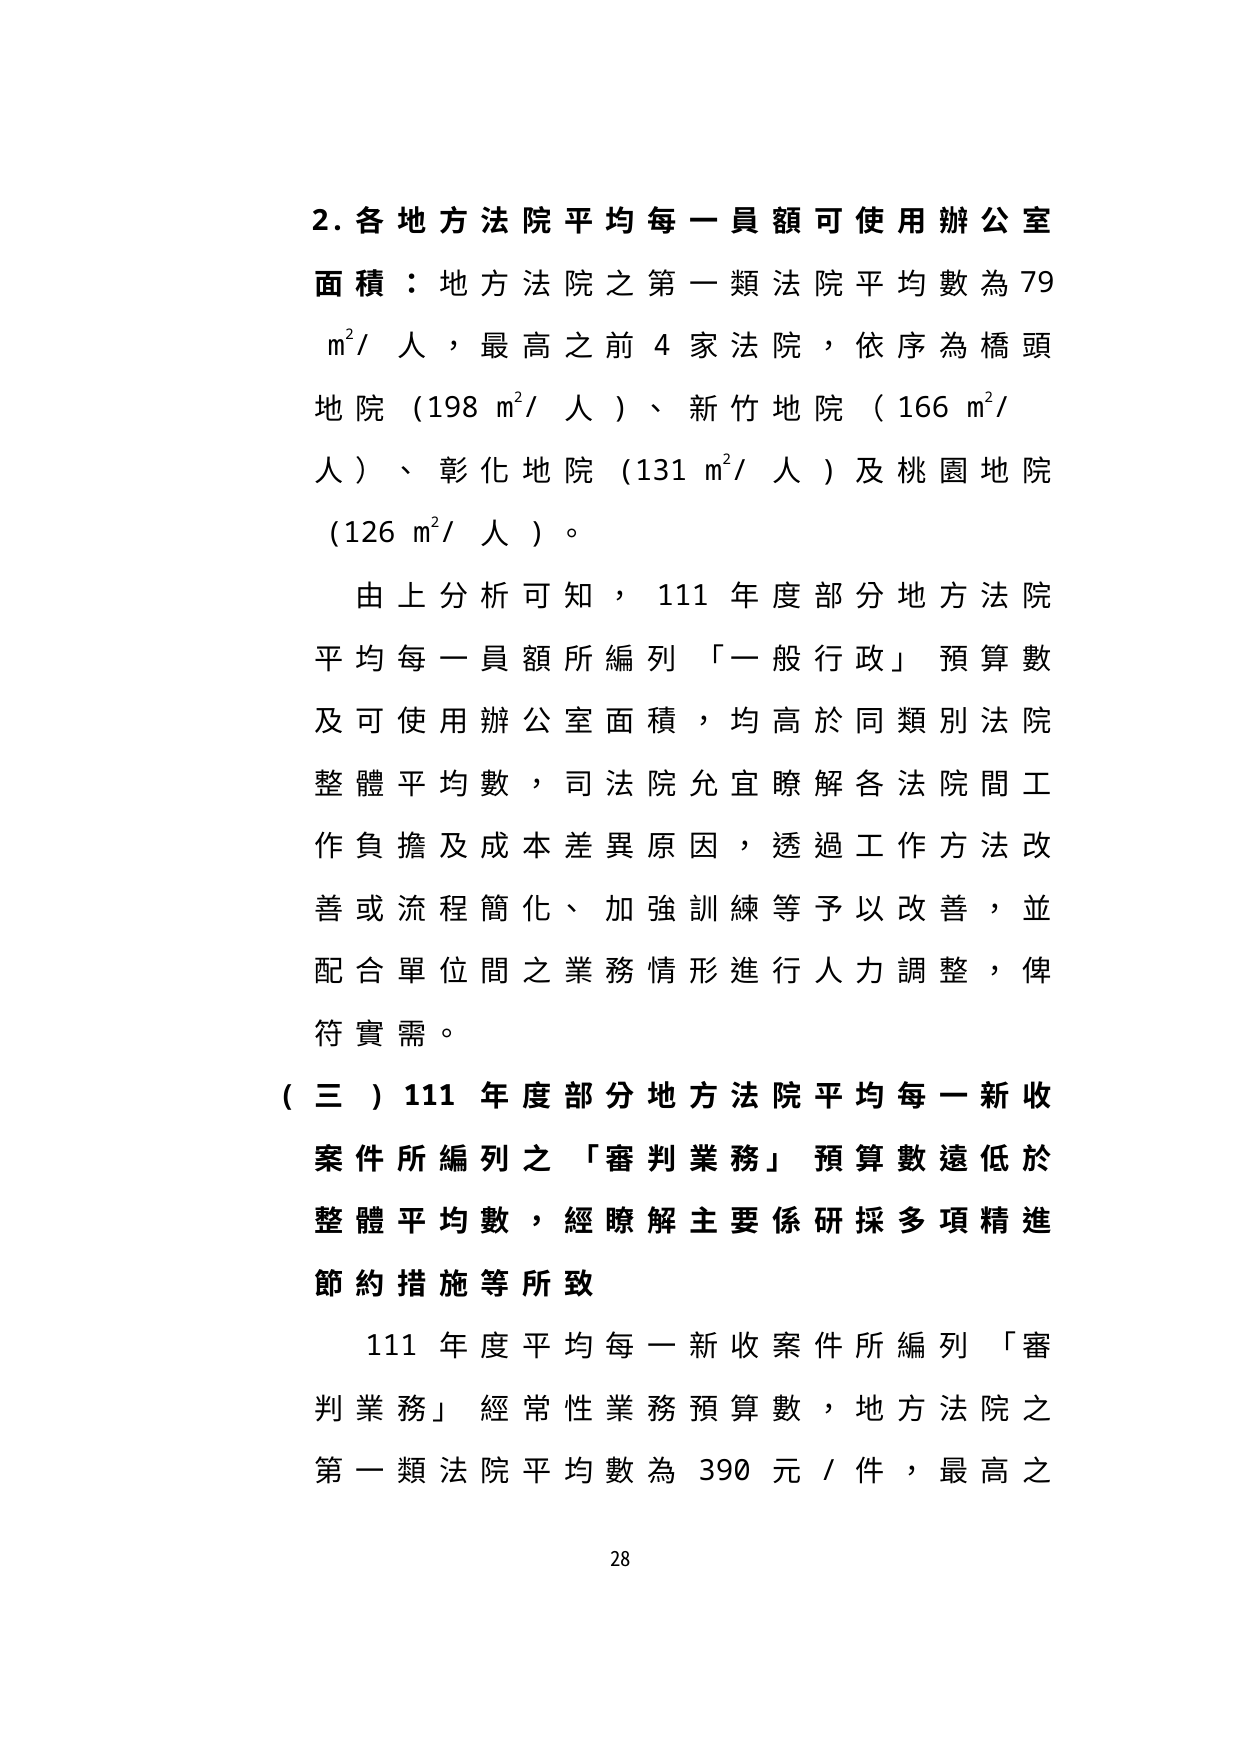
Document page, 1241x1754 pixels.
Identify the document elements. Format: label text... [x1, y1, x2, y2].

text 由上分析可知，111年度部分地方法院平均每一員額所編列「一般行政」預算數及可使用辦公室面積，均高於同類別法院整體平均數，司法院允宜瞭解各法院間工作負擔及成本差異原因，透過工作方法改善或流程簡化、加強訓練等予以改善，並配合單位間之業務情形進行人力調整，俾符實需。 [271, 552, 1058, 1052]
text 2.各地方法院平均每一員額可使用辦公室面積：地方法院之第一類法院平均數為79 m2/人，最高之前4家法院，依序為橋頭地院(198 m2/人)、新竹地院（166 m2/人）、彰化地院(131 m2/人)及桃園地院(126 m2/人)。 [271, 177, 1058, 552]
text 111年度平均每一新收案件所編列「審判業務」經常性業務預算數，地方法院之第一類法院平均數為390元/件，最高之 [271, 1302, 1058, 1490]
text (三) 111年度部分地方法院平均每一新收案件所編列之「審判業務」預算數遠低於整體平均數，經瞭解主要係研採多項精進節約措施等所致 [242, 1052, 1058, 1302]
